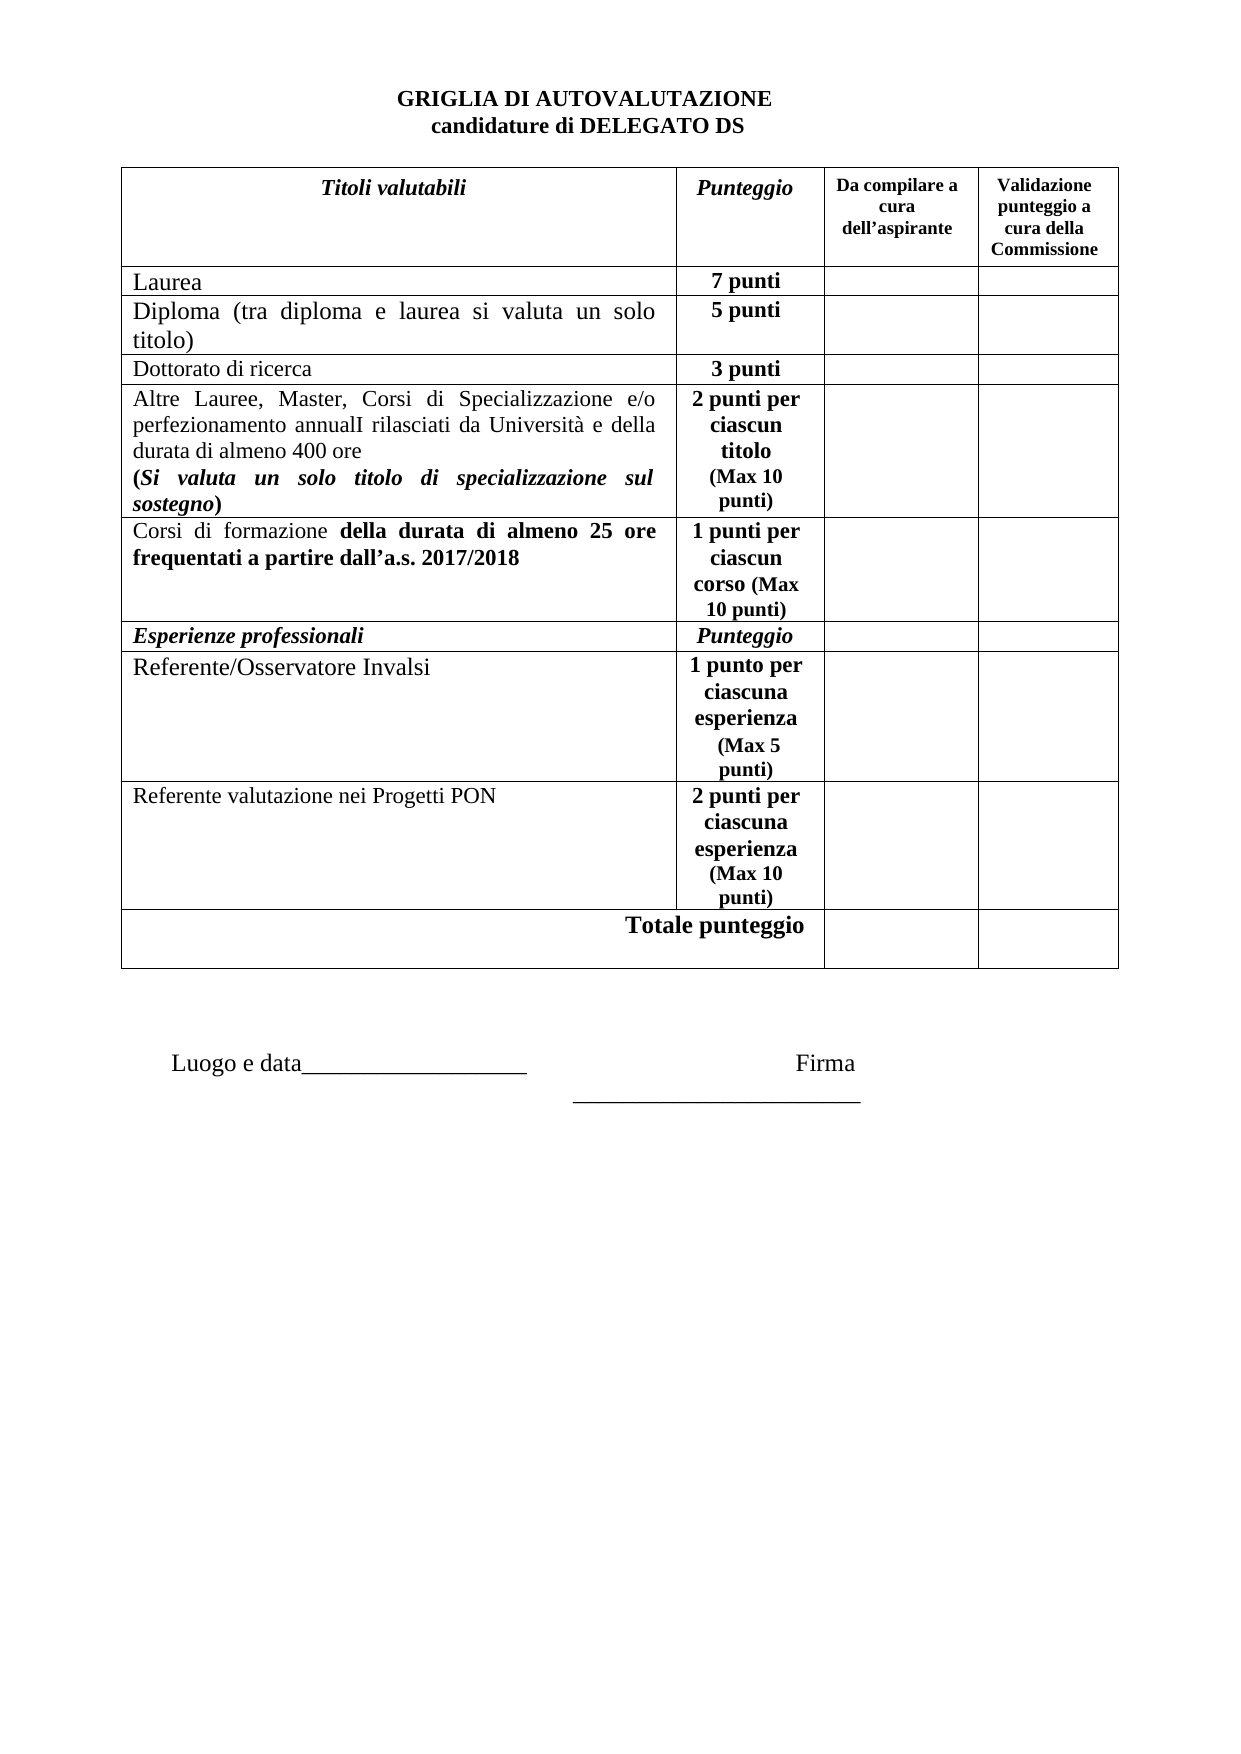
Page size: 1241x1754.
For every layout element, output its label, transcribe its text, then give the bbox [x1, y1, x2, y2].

table_cell Corsi di formazione della durata di almeno 25 ore frequentati a partire dall’a.s. 2017/2018 [122, 518, 676, 621]
table_cell [979, 782, 1118, 909]
table_header Titoli valutabili [122, 168, 676, 266]
table_cell 2 punti per ciascun titolo (Max 10 punti) [677, 385, 824, 517]
table_cell [825, 518, 978, 621]
table_cell 1 punto per ciascuna esperienza (Max 5 punti) [677, 652, 824, 781]
table_cell [979, 385, 1118, 517]
table_header Punteggio [677, 168, 824, 266]
table_cell Dottorato di ricerca [122, 355, 676, 384]
table_cell [825, 385, 978, 517]
text candidature di DELEGATO DS [242, 112, 933, 138]
table_cell Laurea [122, 267, 676, 295]
table_cell [979, 355, 1118, 384]
table_cell 7 punti [677, 267, 824, 295]
table_cell 2 punti per ciascuna esperienza (Max 10 punti) [677, 782, 824, 909]
table_cell [979, 267, 1118, 295]
table_cell Diploma (tra diploma e laurea si valuta un solo titolo) [122, 296, 676, 354]
table_cell Punteggio [677, 622, 824, 651]
text GRIGLIA DI AUTOVALUTAZIONE [390, 85, 774, 112]
table_header Da compilare a cura dell’aspirante [825, 168, 978, 266]
table_cell [825, 652, 978, 781]
table_cell 3 punti [677, 355, 824, 384]
table_cell [825, 782, 978, 909]
table_cell [825, 267, 978, 295]
table_cell Altre Lauree, Master, Corsi di Specializzazione e/o perfezionamento annualI rilasciati da Università e della durata di almeno 400 ore (Si valuta un solo titolo di specializzazione sul sostegno) [122, 385, 676, 517]
table_cell [825, 910, 978, 968]
table_cell Esperienze professionali [122, 622, 676, 651]
table_cell [979, 622, 1118, 651]
table_cell 1 punti per ciascun corso (Max 10 punti) [677, 518, 824, 621]
table_header Validazione punteggio a cura della Commissione [979, 168, 1118, 266]
table_cell Referente valutazione nei Progetti PON [122, 782, 676, 909]
table_cell 5 punti [677, 296, 824, 354]
text Luogo e data__________________ Firma _______________________ [171, 1048, 1098, 1105]
table_cell Referente/Osservatore Invalsi [122, 652, 676, 781]
table_cell [979, 296, 1118, 354]
table_cell [825, 296, 978, 354]
table_cell [979, 910, 1118, 968]
table_cell [825, 355, 978, 384]
table_cell [979, 652, 1118, 781]
table_cell Totale punteggio [122, 910, 824, 968]
table_cell [979, 518, 1118, 621]
table_cell [825, 622, 978, 651]
